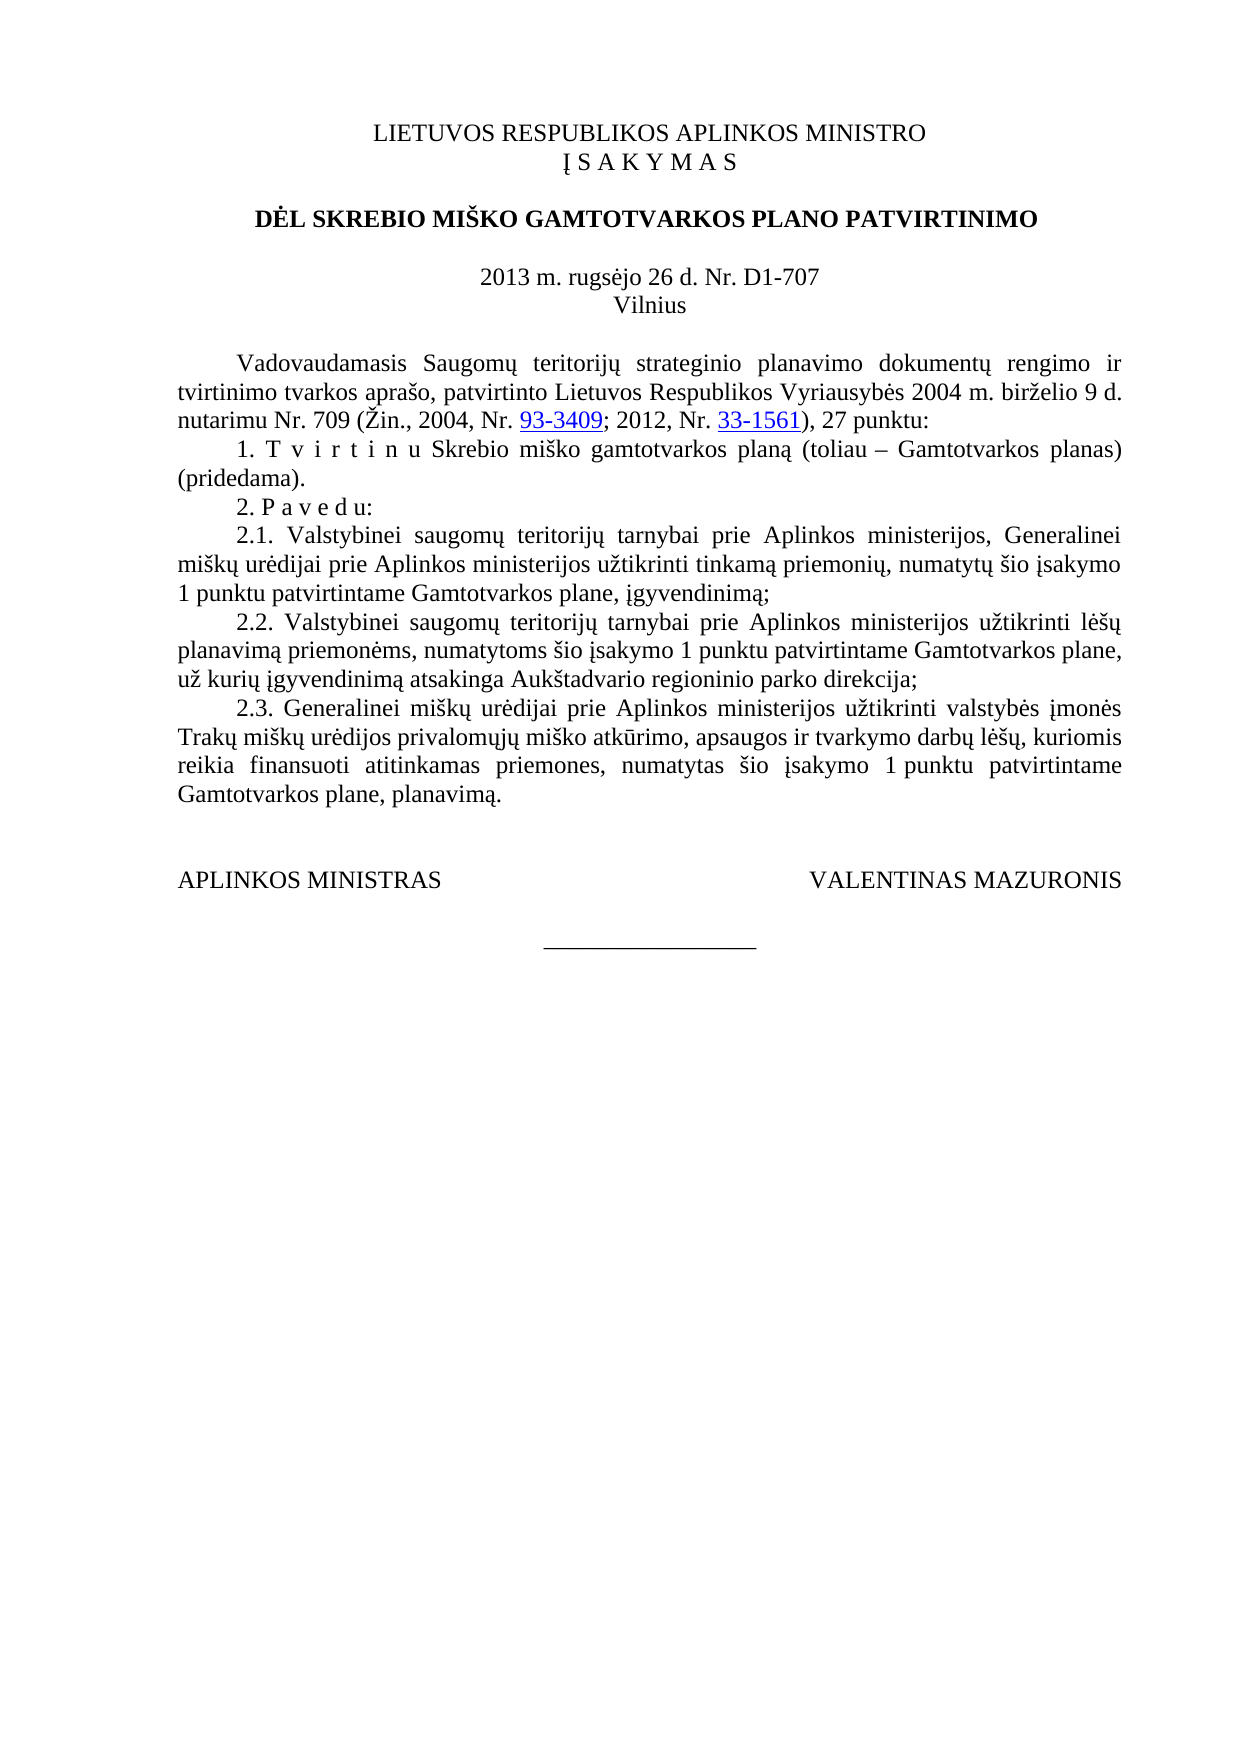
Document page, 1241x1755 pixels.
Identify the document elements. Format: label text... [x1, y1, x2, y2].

text Aplinkos ministras Valentinas Mazuronis [177, 866, 1122, 894]
text 1. T v i r t i n u Skrebio miško gamtotvarkos planą (toliau – Gamtotvarkos planas) (pridedama). [177, 434, 1122, 492]
text 2.3. Generalinei miškų urėdijai prie Aplinkos ministerijos užtikrinti valstybės įmonės Trakų miškų urėdijos privalomųjų miško atkūrimo, apsaugos ir tvarkymo darbų lėšų, kuriomis reikia finansuoti atitinkamas priemones, numatytas šio įsakymo 1 punktu patvirtintame Gamtotvarkos plane, planavimą. [177, 693, 1122, 808]
text Į S A K Y M A S [177, 147, 1122, 176]
text DĖL SKREBIO MIŠKO GAMTOTVARKOS PLANO PATVIRTINIMO [177, 204, 1122, 233]
text 2.1. Valstybinei saugomų teritorijų tarnybai prie Aplinkos ministerijos, Generalinei miškų urėdijai prie Aplinkos ministerijos užtikrinti tinkamą priemonių, numatytų šio įsakymo 1 punktu patvirtintame Gamtotvarkos plane, įgyvendinimą; [177, 521, 1122, 607]
text _________________ [177, 923, 1122, 952]
text 2. P a v e d u: [177, 492, 1122, 521]
text Vadovaudamasis Saugomų teritorijų strateginio planavimo dokumentų rengimo ir tvirtinimo tvarkos aprašo, patvirtinto Lietuvos Respublikos Vyriausybės 2004 m. birželio 9 d. nutarimu Nr. 709 (Žin., 2004, Nr. 93-3409; 2012, Nr. 33-1561), 27 punktu: [177, 348, 1122, 434]
text Vilnius [177, 291, 1122, 319]
text 2013 m. rugsėjo 26 d. Nr. D1-707 [177, 262, 1122, 291]
text 2.2. Valstybinei saugomų teritorijų tarnybai prie Aplinkos ministerijos užtikrinti lėšų planavimą priemonėms, numatytoms šio įsakymo 1 punktu patvirtintame Gamtotvarkos plane, už kurių įgyvendinimą atsakinga Aukštadvario regioninio parko direkcija; [177, 607, 1122, 693]
text LIETUVOS RESPUBLIKOS APLINKOS MINISTRO [177, 118, 1122, 147]
